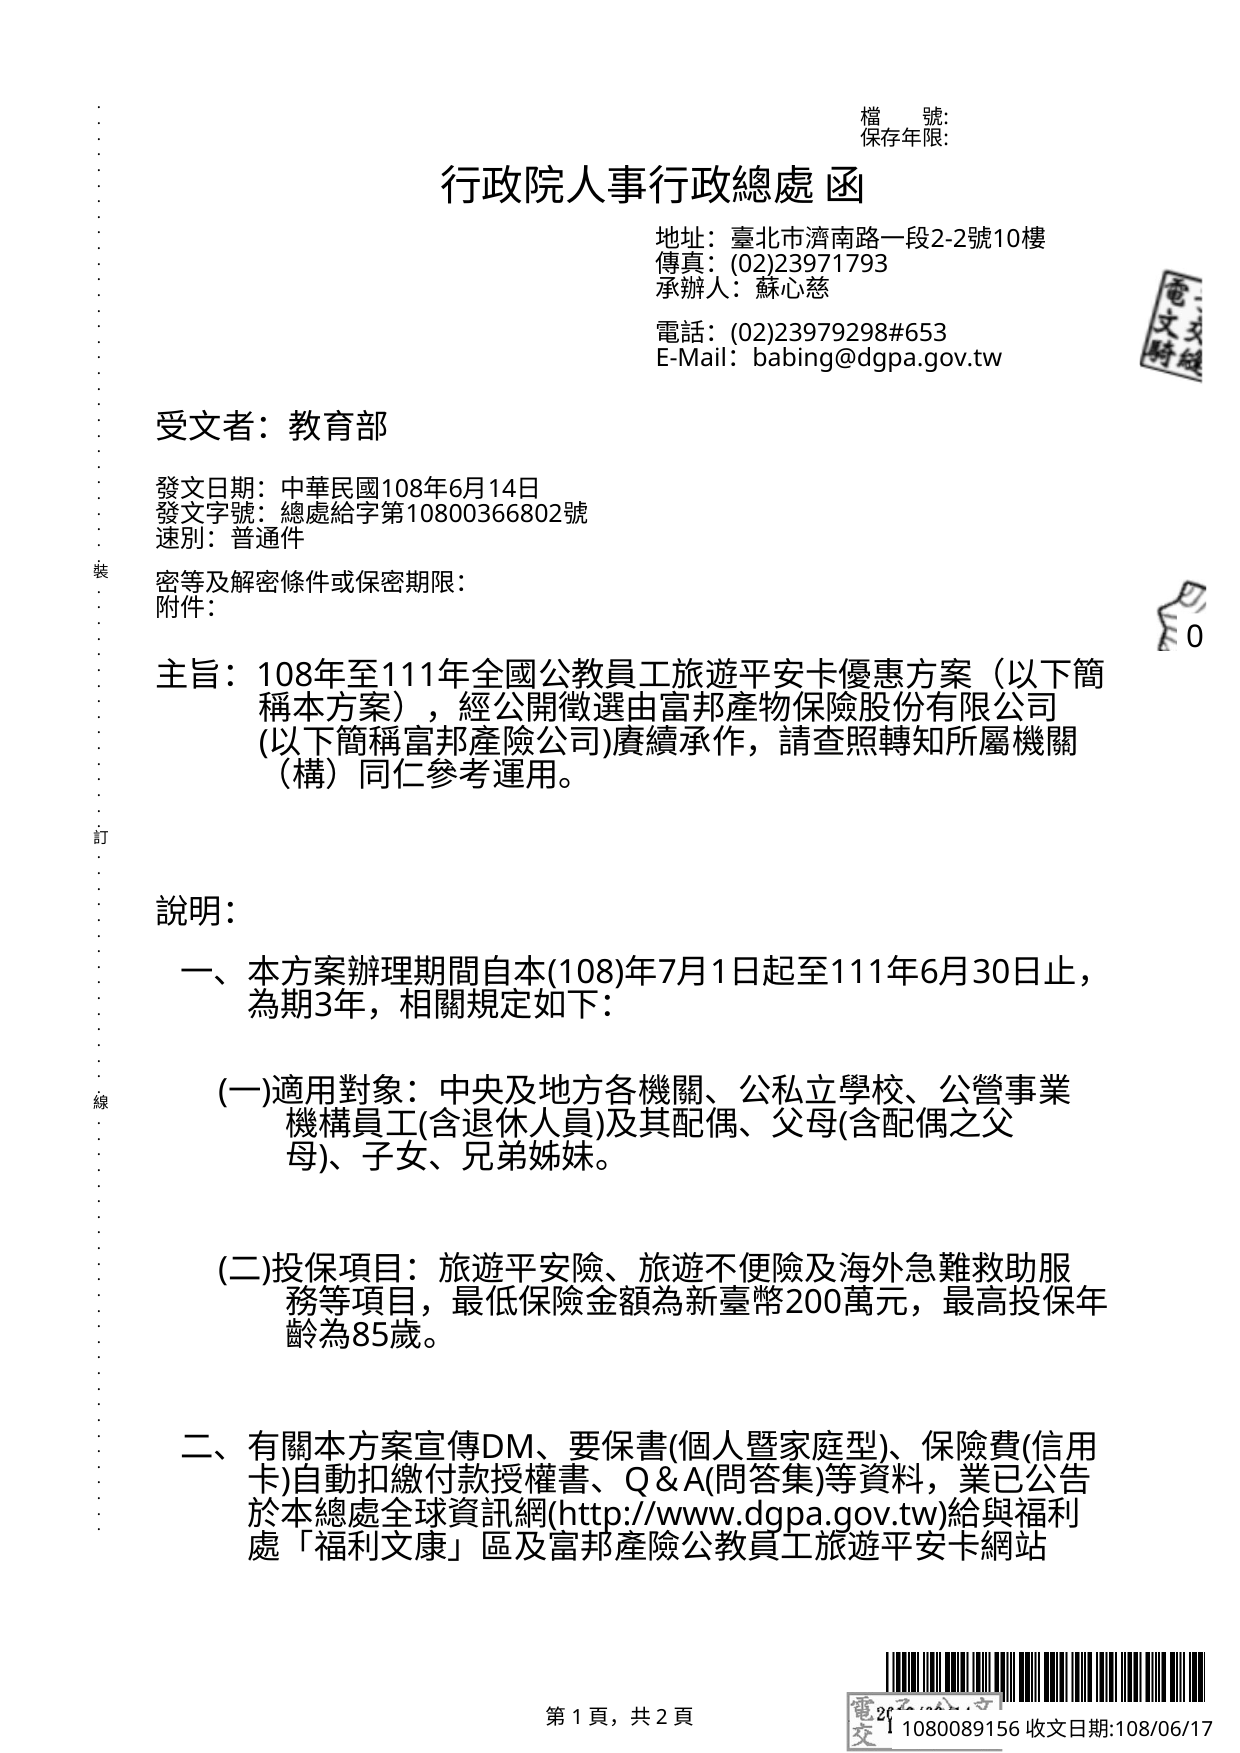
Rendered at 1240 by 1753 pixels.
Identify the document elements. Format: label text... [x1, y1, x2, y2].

text . [97, 799, 114, 815]
text . [97, 1190, 114, 1206]
text 務等項目，最低保險金額為新臺幣200萬元，最高投保年 [285, 1287, 1217, 1320]
text E-Mail：babing@dgpa.gov.tw [655, 347, 1011, 372]
text . [97, 753, 114, 768]
picture [1156, 579, 1207, 651]
text . [97, 909, 114, 924]
text . [97, 878, 114, 893]
text . [97, 596, 114, 612]
text . [97, 1081, 114, 1096]
text . [97, 253, 114, 268]
text . [97, 331, 114, 346]
text 機構員工(含退休人員)及其配偶、父母(含配偶之父 [285, 1109, 1197, 1142]
text 附件： [155, 597, 511, 622]
text . [97, 659, 114, 674]
text . [97, 784, 114, 799]
text . [97, 721, 114, 737]
text . [97, 1221, 114, 1237]
text . [97, 487, 114, 503]
text . [97, 924, 114, 940]
text . [97, 409, 114, 424]
text . [97, 471, 114, 487]
text . [97, 1128, 114, 1143]
text . [97, 1065, 114, 1081]
text . [97, 956, 114, 971]
text . [97, 268, 114, 284]
text 地址：臺北巿濟南路一段2-2號10樓 [655, 228, 1083, 253]
text 線 [93, 1096, 114, 1112]
text 母)、子女、兄弟姊妹。 [285, 1142, 1197, 1175]
text . [97, 1034, 114, 1049]
text . [97, 206, 114, 221]
text . [97, 299, 114, 315]
text . [97, 1253, 114, 1268]
text . [97, 862, 114, 878]
text . [97, 1159, 114, 1174]
text 速別：普通件 [155, 528, 612, 553]
text （構）同仁參考運用。 [258, 760, 1215, 793]
text . [97, 846, 114, 862]
picture [1139, 268, 1203, 392]
text 保存年限: [860, 129, 967, 150]
text . [97, 1331, 114, 1346]
text . [97, 628, 114, 643]
text 發文日期：中華民國108年6月14日 [155, 478, 612, 503]
text . [97, 581, 114, 596]
text . [97, 643, 114, 659]
text 齡為85歲。 [285, 1320, 1217, 1353]
text . [97, 1424, 114, 1440]
text 稱本方案），經公開徵選由富邦產物保險股份有限公司 [258, 693, 1215, 726]
text (二)投保項目：旅遊平安險、旅遊不便險及海外急難救助服 [218, 1253, 1217, 1287]
text . [97, 456, 114, 471]
text . [97, 1206, 114, 1221]
text . [97, 549, 114, 565]
text . [97, 534, 114, 549]
text 一、本方案辦理期間自本(108)年7月1日起至111年6月30日止， [180, 957, 1218, 990]
text 裝 [93, 565, 114, 581]
text . [97, 612, 114, 628]
text 二、有關本方案宣傳DM、要保書(個人暨家庭型)、保險費(信用 [180, 1432, 1218, 1465]
text 處「福利文康」區及富邦產險公教員工旅遊平安卡網站 [247, 1532, 1218, 1565]
text . [97, 362, 114, 378]
text . [97, 190, 114, 206]
text . [97, 393, 114, 409]
text . [97, 940, 114, 956]
text . [97, 1018, 114, 1034]
text . [97, 1315, 114, 1331]
text . [97, 1487, 114, 1503]
text . [97, 893, 114, 909]
text 第 1 頁，共 2 頁 [545, 1707, 726, 1728]
text . [97, 284, 114, 299]
text . [97, 690, 114, 706]
text . [97, 1503, 114, 1518]
text . [97, 1409, 114, 1424]
text 訂 [93, 831, 114, 846]
text . [97, 1393, 114, 1409]
text . [97, 1299, 114, 1315]
text . [97, 518, 114, 534]
text . [97, 1346, 114, 1362]
text . [97, 1268, 114, 1284]
text 傳真：(02)23971793 [655, 253, 1083, 278]
text 卡)自動扣繳付款授權書、Q＆A(問答集)等資料，業已公告 [247, 1465, 1218, 1498]
text 主旨：108年至111年全國公教員工旅遊平安卡優惠方案（以下簡 [155, 660, 1215, 693]
text . [97, 737, 114, 753]
text . [97, 674, 114, 690]
text . [97, 346, 114, 362]
text 說明： [155, 897, 288, 931]
text 1080089156 收文日期:108/06/17 [901, 1719, 1231, 1740]
text . [97, 1284, 114, 1299]
text 密等及解密條件或保密期限： [155, 572, 511, 597]
text . [97, 1174, 114, 1190]
text . [97, 815, 114, 831]
text 行政院人事行政總處 函 [440, 167, 925, 208]
text 發文字號：總處給字第10800366802號 [155, 503, 612, 528]
text . [97, 1112, 114, 1128]
text . [97, 503, 114, 518]
text 0 [1186, 622, 1231, 653]
text 受文者：教育部 [155, 411, 421, 445]
text . [97, 1518, 114, 1534]
text . [97, 159, 114, 174]
text (以下簡稱富邦產險公司)賡續承作，請查照轉知所屬機關 [258, 726, 1215, 760]
text . [97, 706, 114, 721]
text . [97, 424, 114, 440]
text . [97, 221, 114, 237]
text . [97, 1378, 114, 1393]
text . [97, 315, 114, 331]
text . [97, 378, 114, 393]
text . [97, 143, 114, 159]
text 檔 號: [860, 108, 967, 129]
text . [97, 1440, 114, 1456]
picture [846, 1652, 1205, 1752]
text . [97, 112, 114, 128]
text . [97, 174, 114, 190]
text . [97, 1471, 114, 1487]
text . [97, 1049, 114, 1065]
text . [97, 440, 114, 456]
text . [97, 1143, 114, 1159]
text 電話：(02)23979298#653 [655, 322, 1011, 347]
text . [97, 971, 114, 987]
text . [97, 987, 114, 1003]
text . [97, 1237, 114, 1253]
text 於本總處全球資訊網(http://www.dgpa.gov.tw)給與福利 [247, 1498, 1218, 1532]
text 承辦人：蘇心慈 [655, 278, 1083, 303]
text 為期3年，相關規定如下： [247, 990, 1218, 1023]
text . [97, 96, 114, 112]
text . [97, 1456, 114, 1471]
text (一)適用對象：中央及地方各機關、公私立學校、公營事業 [218, 1075, 1197, 1109]
text . [97, 1003, 114, 1018]
text . [97, 237, 114, 253]
text . [97, 128, 114, 143]
text . [97, 1362, 114, 1378]
text . [97, 768, 114, 784]
